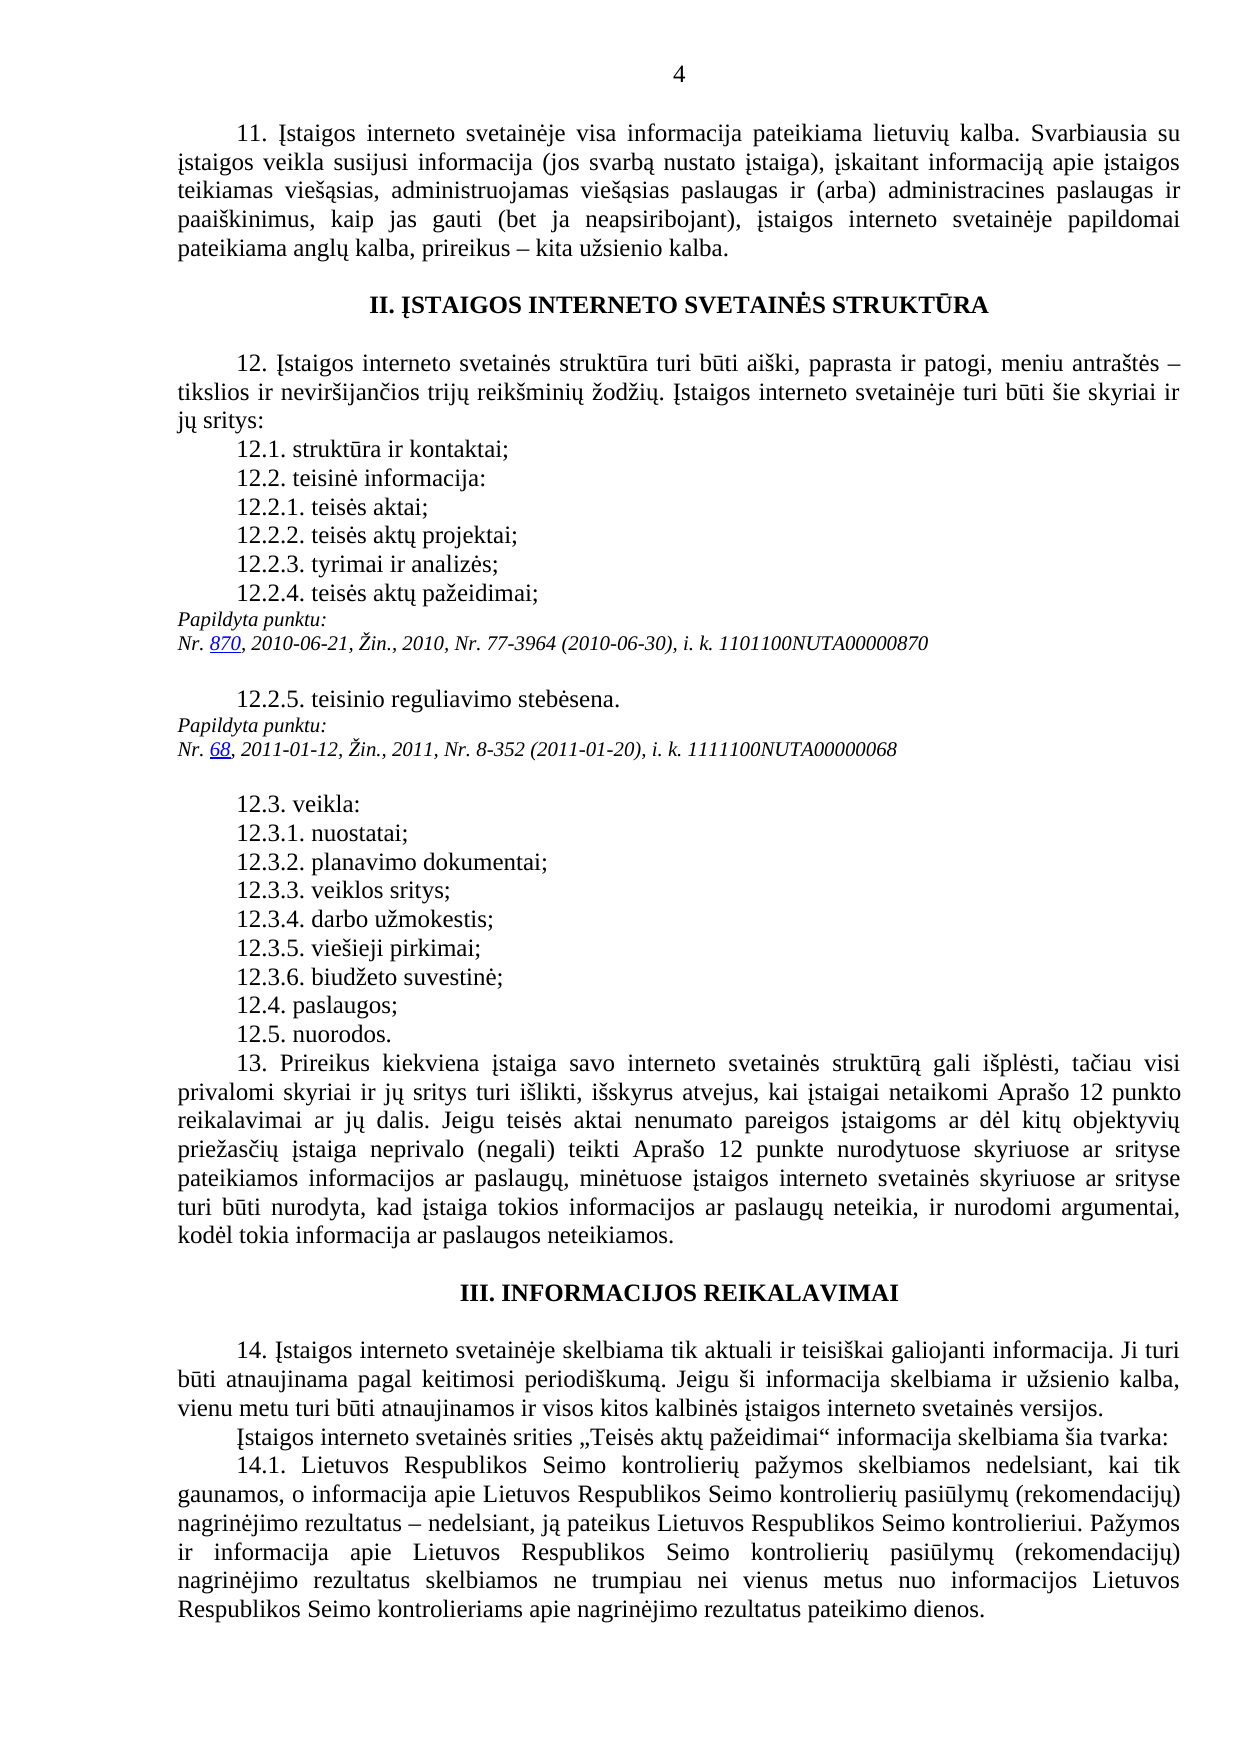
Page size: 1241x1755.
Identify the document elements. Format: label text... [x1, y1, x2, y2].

text 12.3.4. darbo užmokestis; [177, 904, 1181, 933]
text 11. Įstaigos interneto svetainėje visa informacija pateikiama lietuvių kalba. Svarbiausia su įstaigos veikla susijusi informacija (jos svarbą nustato įstaiga), įskaitant informaciją apie įstaigos teikiamas viešąsias, administruojamas viešąsias paslaugas ir (arba) administracines paslaugas ir paaiškinimus, kaip jas gauti (bet ja neapsiribojant), įstaigos interneto svetainėje papildomai pateikiama anglų kalba, prireikus – kita užsienio kalba. [177, 118, 1181, 262]
text 14. Įstaigos interneto svetainėje skelbiama tik aktuali ir teisiškai galiojanti informacija. Ji turi būti atnaujinama pagal keitimosi periodiškumą. Jeigu ši informacija skelbiama ir užsienio kalba, vienu metu turi būti atnaujinamos ir visos kitos kalbinės įstaigos interneto svetainės versijos. [177, 1336, 1181, 1422]
text 12.2.3. tyrimai ir analizės; [177, 549, 1181, 578]
text II. ĮSTAIGOS INTERNETO SVETAINĖS STRUKTŪRA [177, 291, 1181, 319]
text 12.3.5. viešieji pirkimai; [177, 933, 1181, 962]
text Papildyta punktu: [177, 712, 1181, 737]
text Nr. 870, 2010-06-21, Žin., 2010, Nr. 77-3964 (2010-06-30), i. k. 1101100NUTA00000870 [177, 631, 1181, 655]
text 12.3. veikla: [177, 789, 1181, 818]
text 13. Prireikus kiekviena įstaiga savo interneto svetainės struktūrą gali išplėsti, tačiau visi privalomi skyriai ir jų sritys turi išlikti, išskyrus atvejus, kai įstaigai netaikomi Aprašo 12 punkto reikalavimai ar jų dalis. Jeigu teisės aktai nenumato pareigos įstaigoms ar dėl kitų objektyvių priežasčių įstaiga neprivalo (negali) teikti Aprašo 12 punkte nurodytuose skyriuose ar srityse pateikiamos informacijos ar paslaugų, minėtuose įstaigos interneto svetainės skyriuose ar srityse turi būti nurodyta, kad įstaiga tokios informacijos ar paslaugų neteikia, ir nurodomi argumentai, kodėl tokia informacija ar paslaugos neteikiamos. [177, 1048, 1181, 1249]
text III. INFORMACIJOS REIKALAVIMAI [177, 1278, 1181, 1307]
text Įstaigos interneto svetainės srities „Teisės aktų pažeidimai“ informacija skelbiama šia tvarka: [177, 1422, 1181, 1451]
text 12.4. paslaugos; [177, 991, 1181, 1019]
text 12.5. nuorodos. [177, 1019, 1181, 1048]
text 12.3.6. biudžeto suvestinė; [177, 962, 1181, 991]
text Nr. 68, 2011-01-12, Žin., 2011, Nr. 8-352 (2011-01-20), i. k. 1111100NUTA00000068 [177, 737, 1181, 761]
text Papildyta punktu: [177, 607, 1181, 631]
text 12.3.3. veiklos sritys; [177, 876, 1181, 904]
text 12.2.4. teisės aktų pažeidimai; [177, 578, 1181, 607]
text 12.2.1. teisės aktai; [177, 492, 1181, 521]
text 12.2. teisinė informacija: [177, 463, 1181, 492]
text 14.1. Lietuvos Respublikos Seimo kontrolierių pažymos skelbiamos nedelsiant, kai tik gaunamos, o informacija apie Lietuvos Respublikos Seimo kontrolierių pasiūlymų (rekomendacijų) nagrinėjimo rezultatus – nedelsiant, ją pateikus Lietuvos Respublikos Seimo kontrolieriui. Pažymos ir informacija apie Lietuvos Respublikos Seimo kontrolierių pasiūlymų (rekomendacijų) nagrinėjimo rezultatus skelbiamos ne trumpiau nei vienus metus nuo informacijos Lietuvos Respublikos Seimo kontrolieriams apie nagrinėjimo rezultatus pateikimo dienos. [177, 1451, 1181, 1623]
text 12.3.1. nuostatai; [177, 818, 1181, 847]
text 12.3.2. planavimo dokumentai; [177, 847, 1181, 876]
text 12.2.2. teisės aktų projektai; [177, 521, 1181, 549]
text 12.1. struktūra ir kontaktai; [177, 434, 1181, 463]
text 12.2.5. teisinio reguliavimo stebėsena. [177, 684, 1181, 712]
text 12. Įstaigos interneto svetainės struktūra turi būti aiški, paprasta ir patogi, meniu antraštės – tikslios ir neviršijančios trijų reikšminių žodžių. Įstaigos interneto svetainėje turi būti šie skyriai ir jų sritys: [177, 348, 1181, 434]
